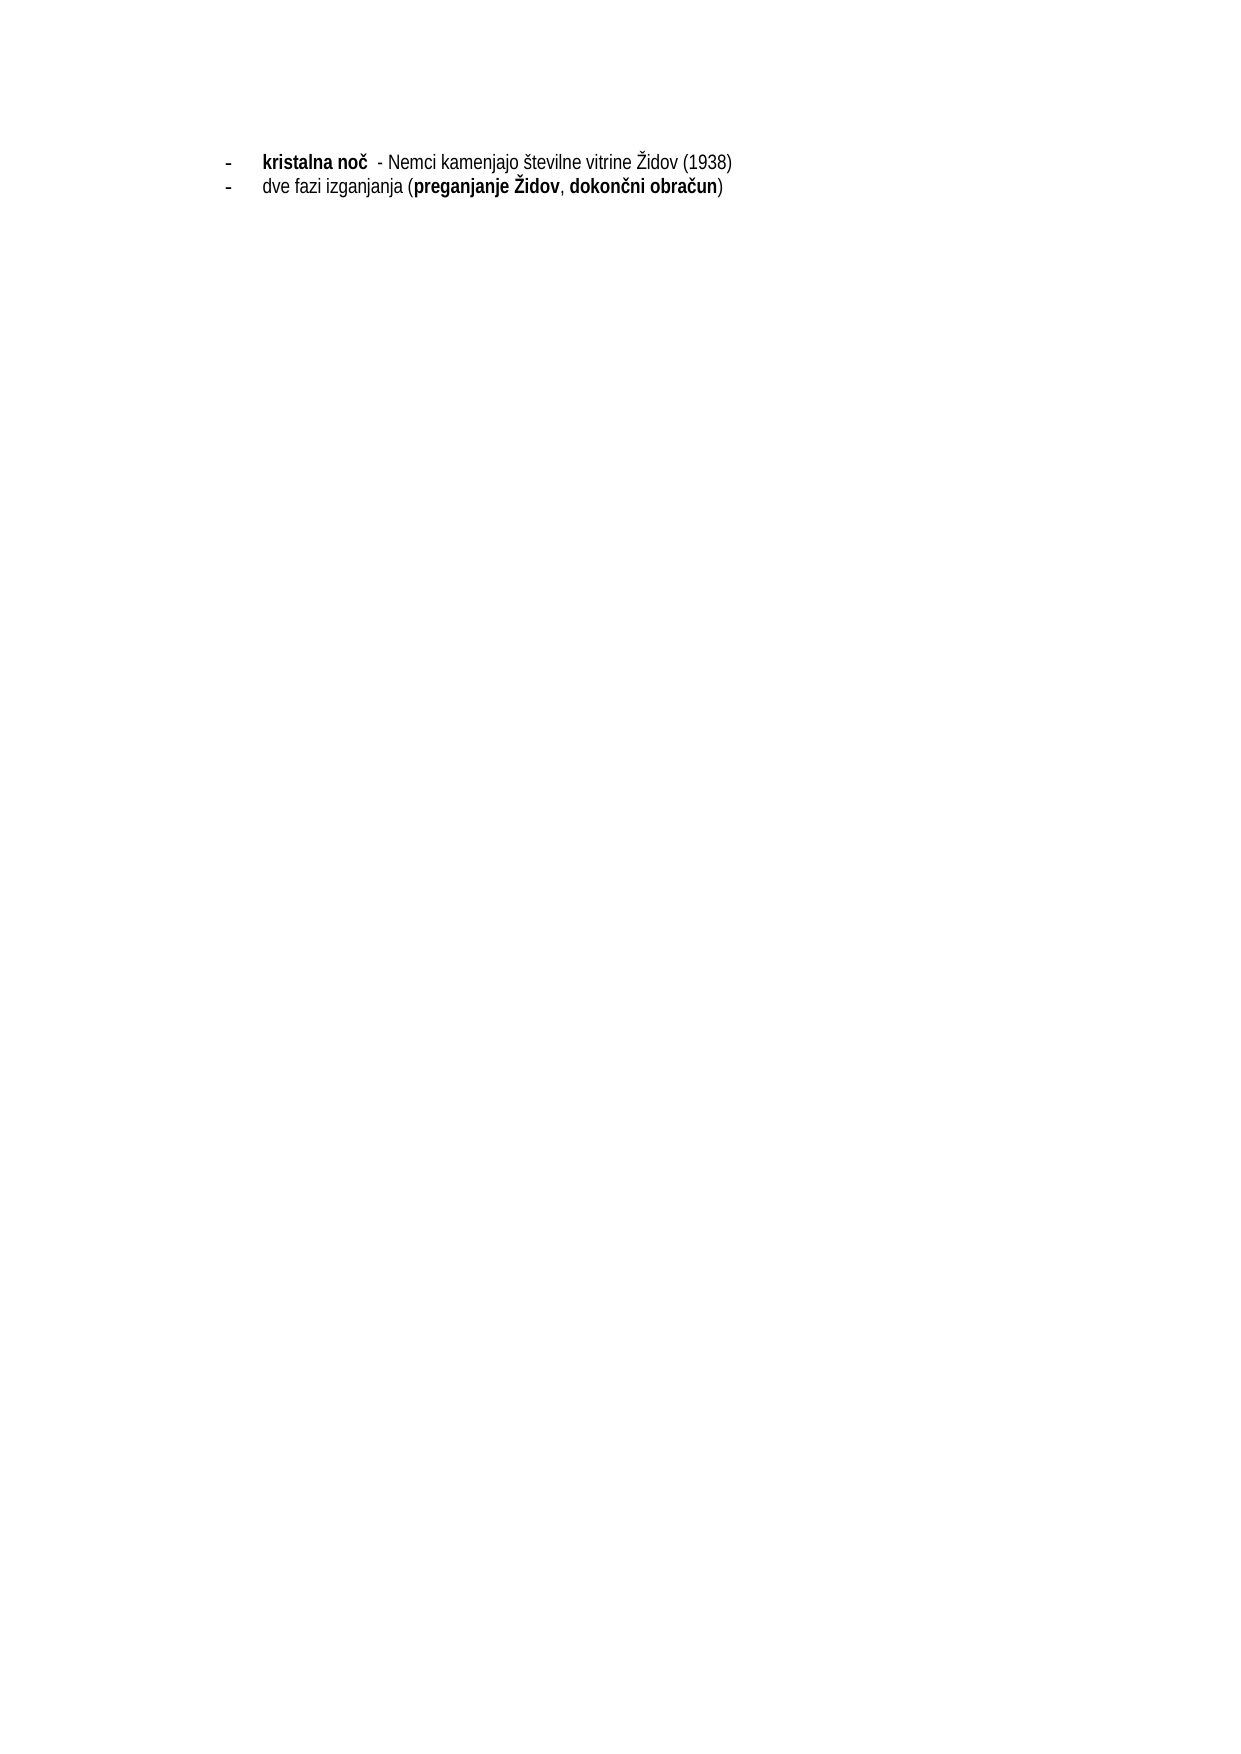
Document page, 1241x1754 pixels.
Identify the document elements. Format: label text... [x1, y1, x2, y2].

list dve fazi izganjanja (preganjanje Židov, dokončni obračun) [225, 174, 1053, 198]
list kristalna noč - Nemci kamenjajo številne vitrine Židov (1938) [225, 150, 1053, 174]
